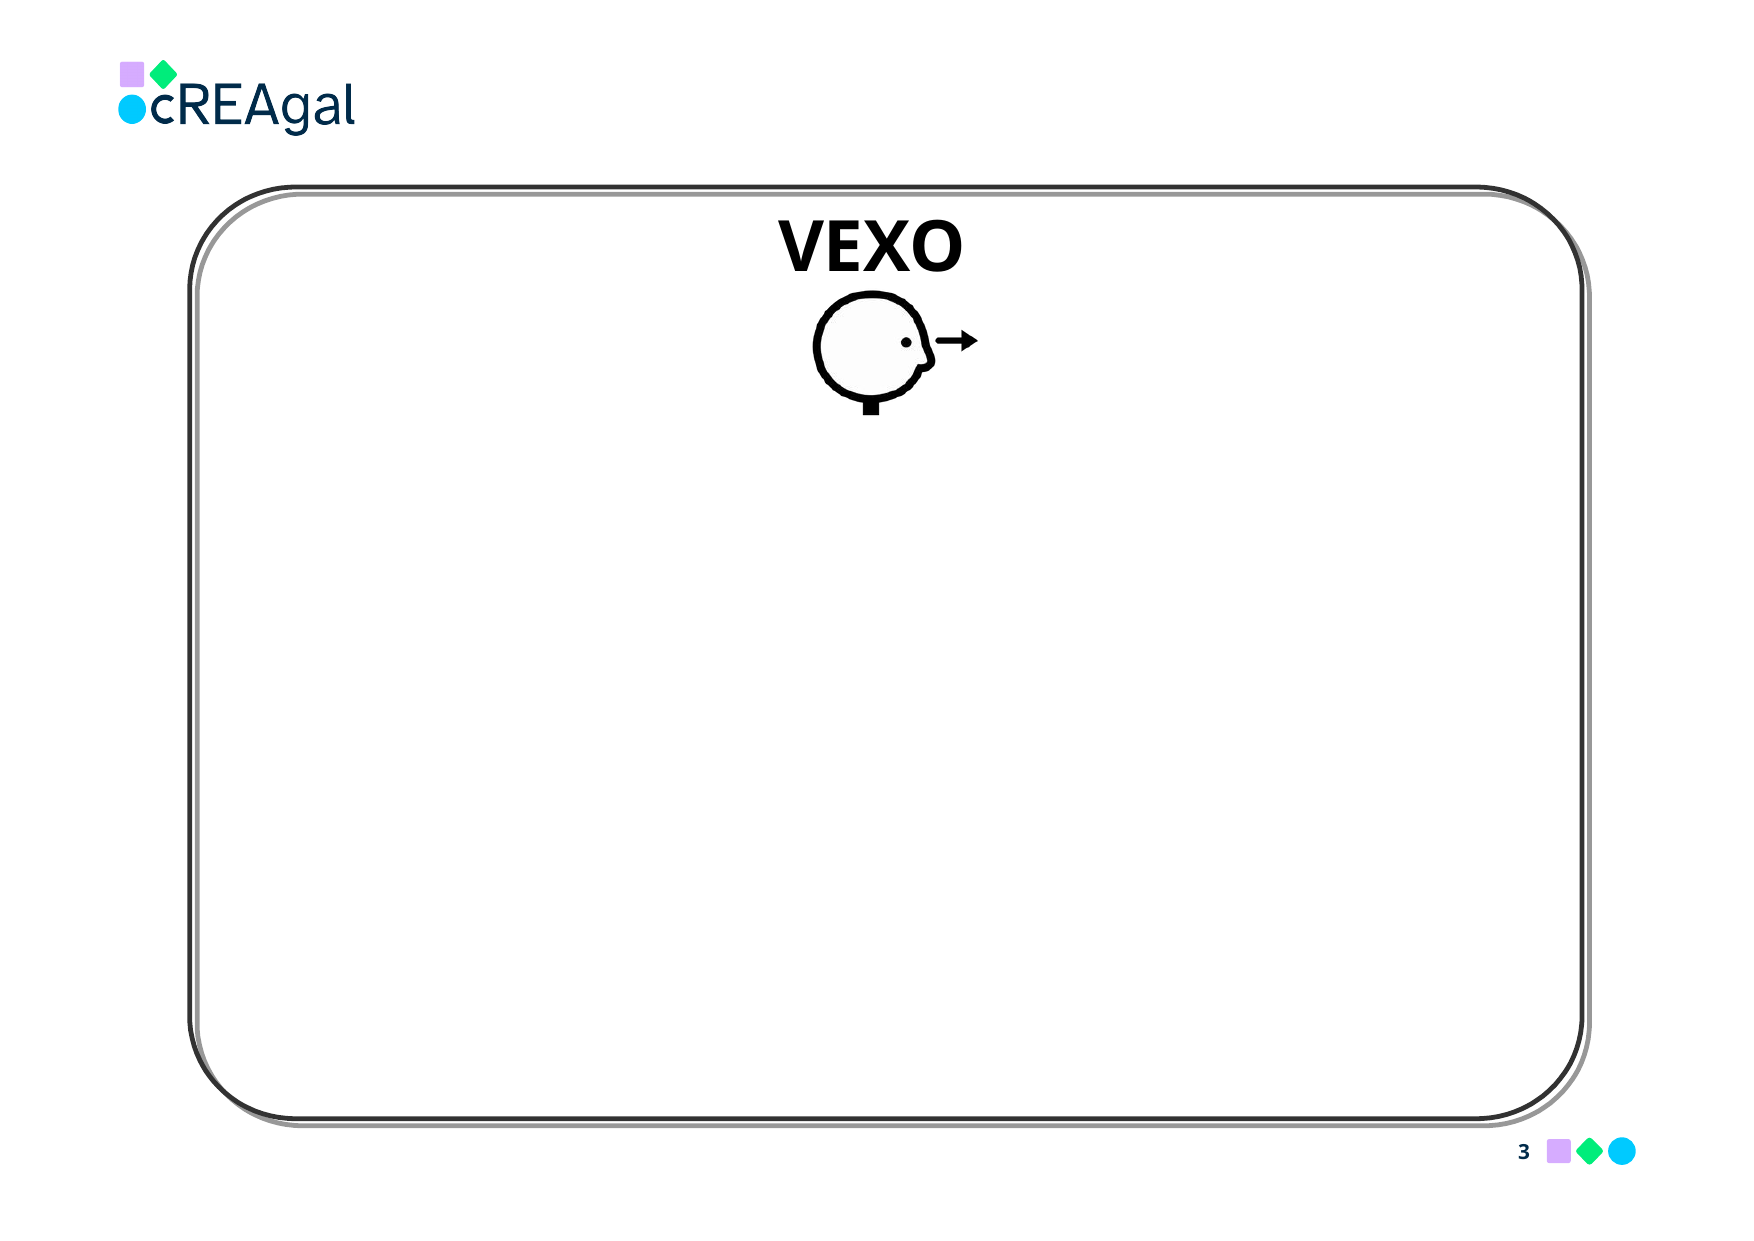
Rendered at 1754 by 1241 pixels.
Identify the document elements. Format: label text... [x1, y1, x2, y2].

picture [118, 60, 355, 136]
list VEXO [200, 206, 1579, 288]
picture [808, 268, 986, 440]
list [118, 206, 228, 288]
list [193, 206, 246, 288]
list [1544, 206, 1625, 288]
